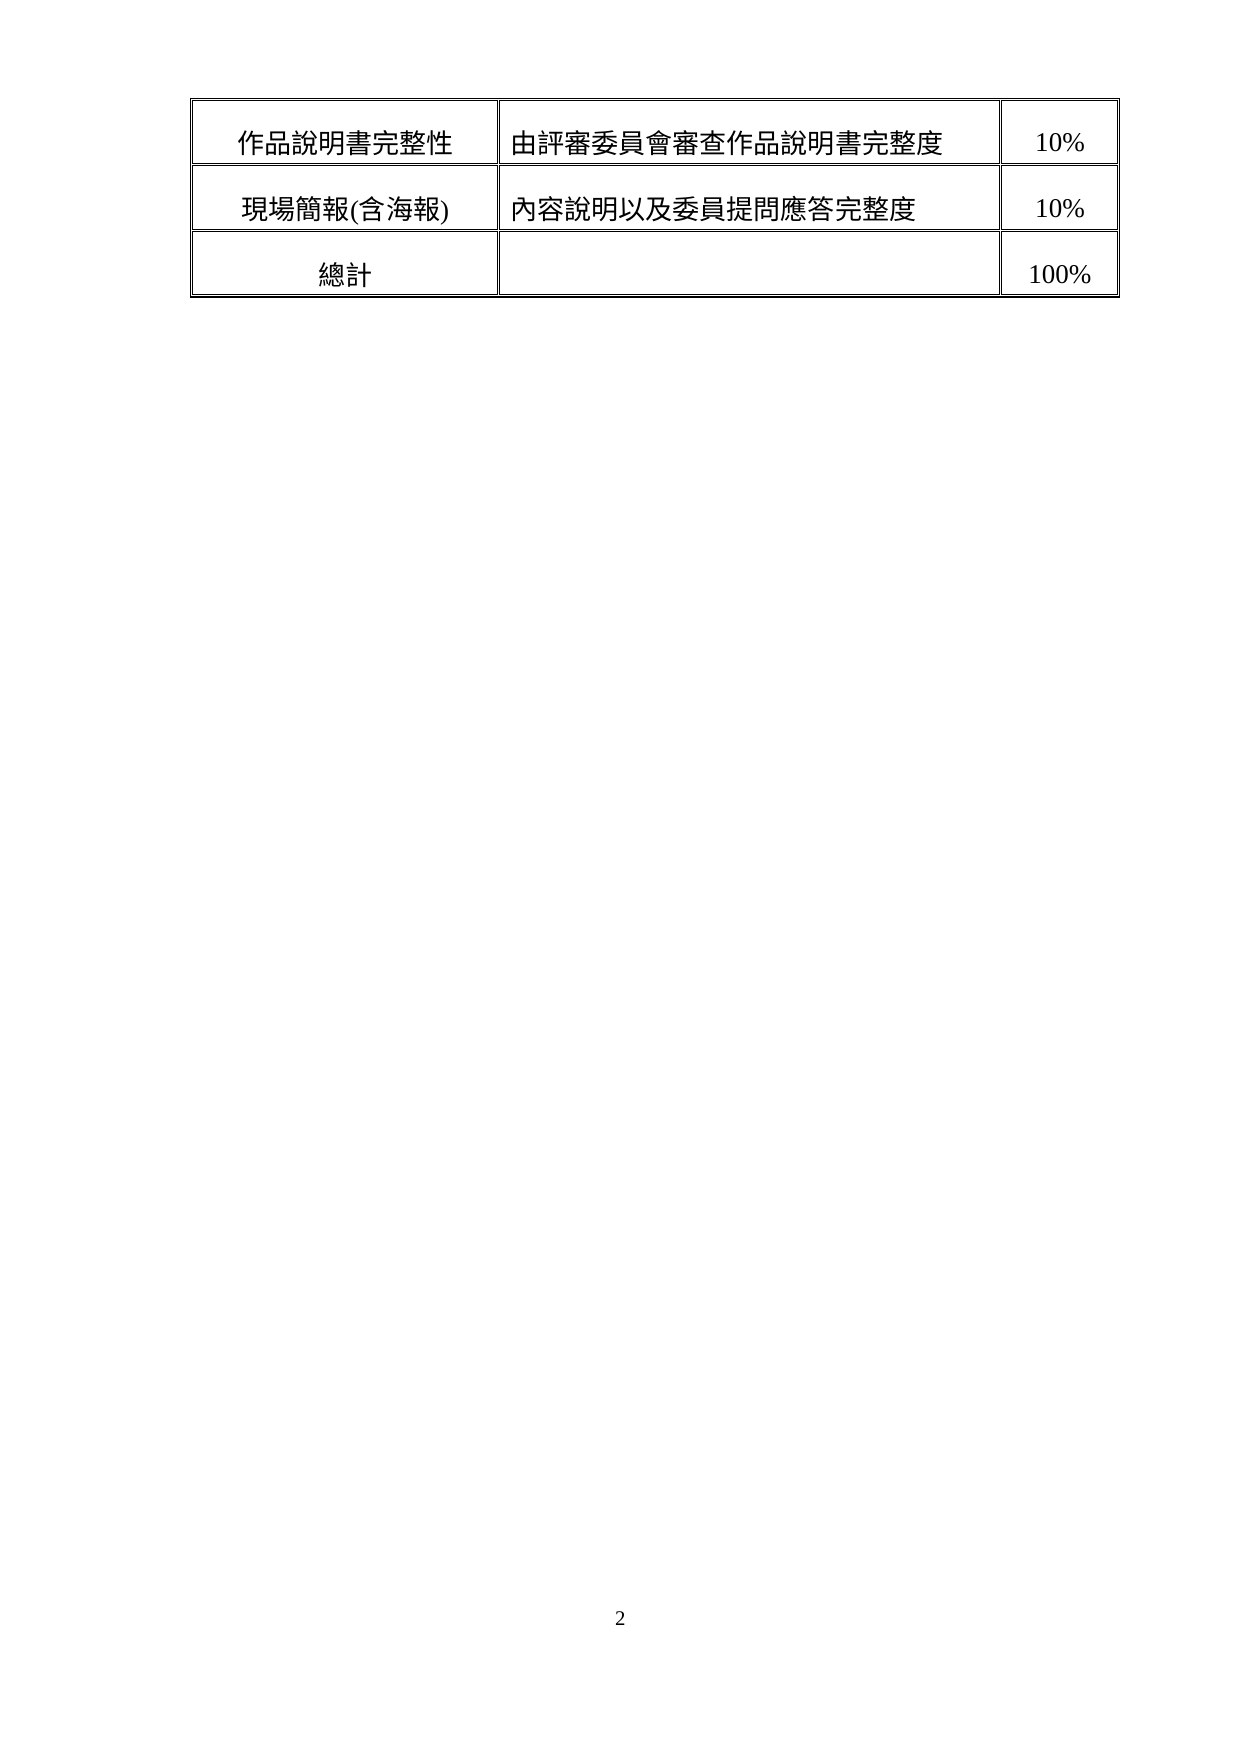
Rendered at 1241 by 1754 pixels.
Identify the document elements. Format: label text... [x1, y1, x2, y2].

table_cell 總計 [193, 232, 497, 294]
table_cell 10% [1002, 101, 1117, 163]
table_cell 100% [1002, 232, 1117, 294]
table_cell 由評審委員會審查作品說明書完整度 [500, 101, 999, 163]
table_cell 內容說明以及委員提問應答完整度 [500, 166, 999, 229]
table_cell 10% [1002, 166, 1117, 229]
table_cell 現場簡報(含海報) [193, 166, 497, 229]
table_cell [500, 232, 999, 294]
table_cell 作品說明書完整性 [193, 101, 497, 163]
